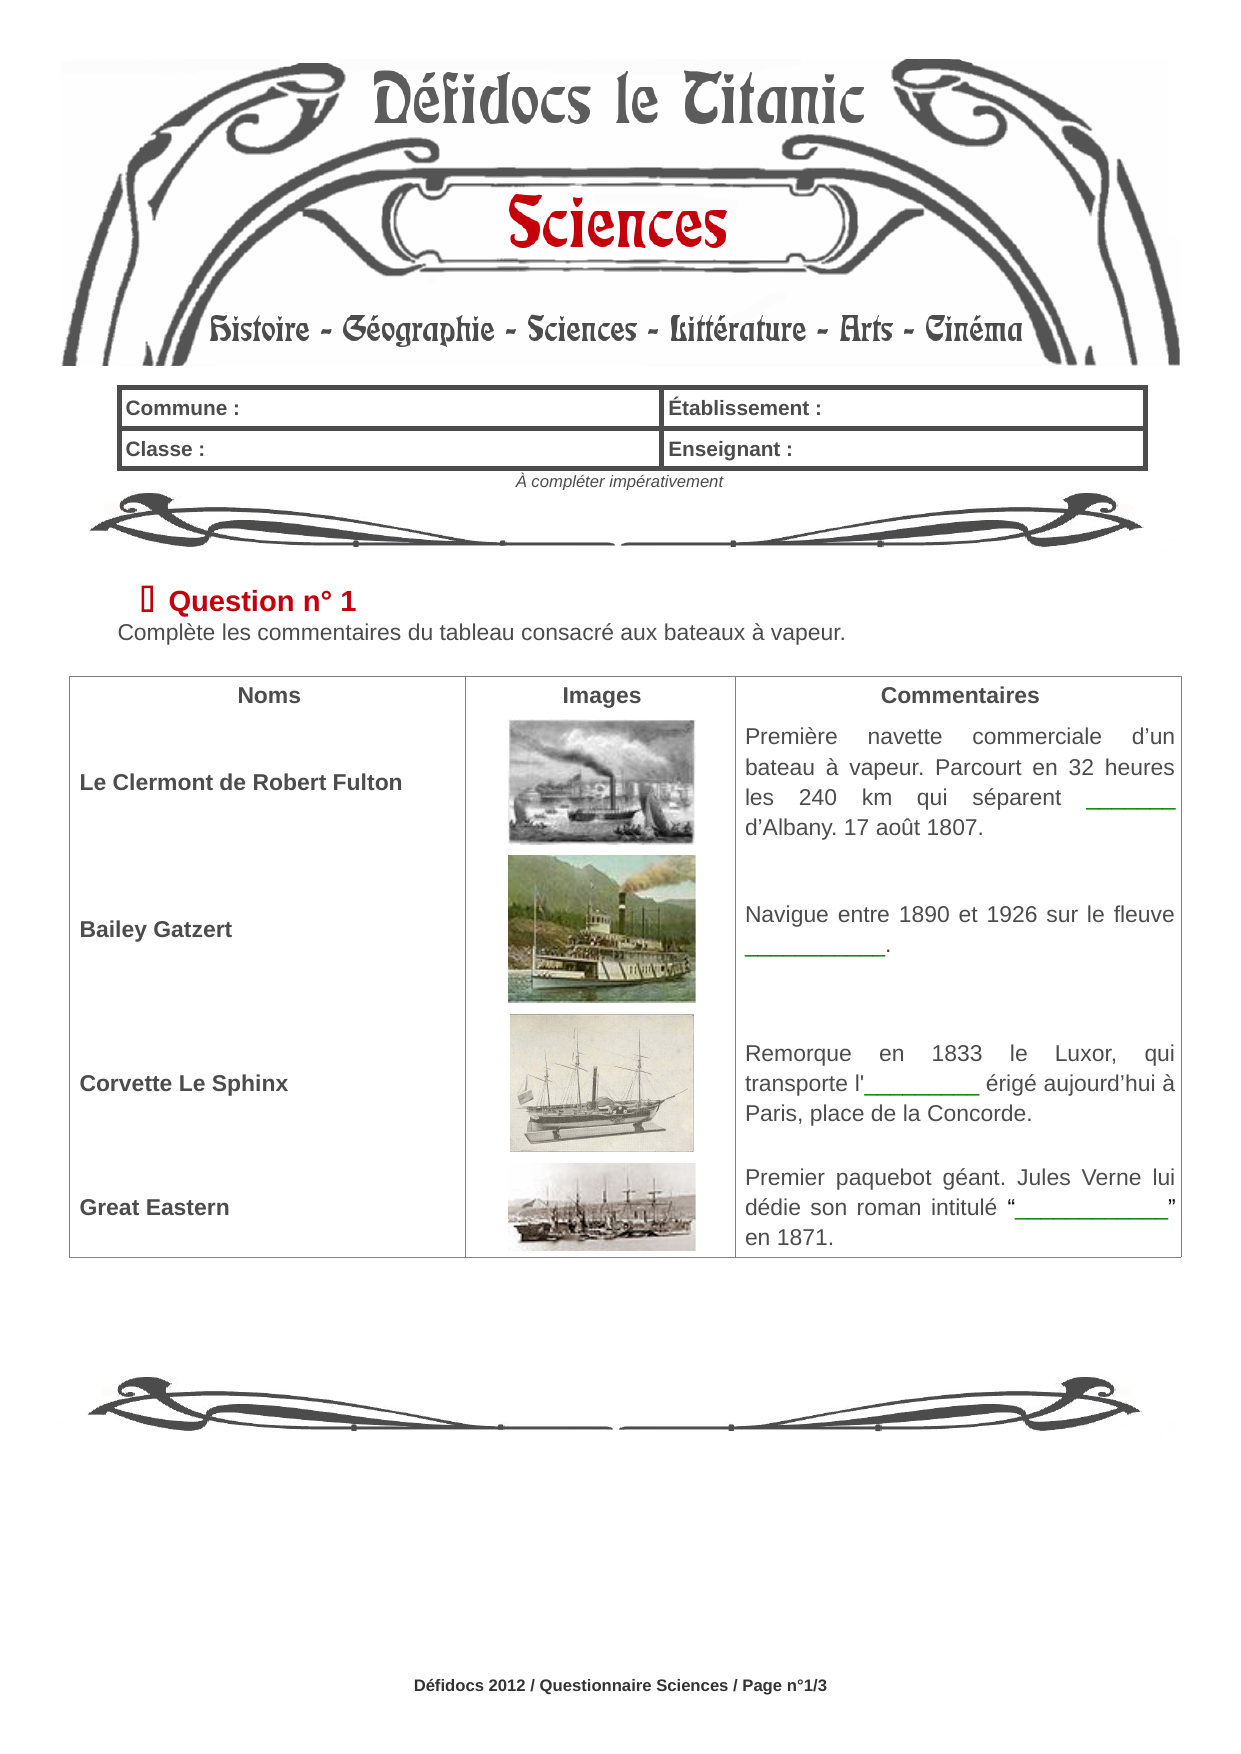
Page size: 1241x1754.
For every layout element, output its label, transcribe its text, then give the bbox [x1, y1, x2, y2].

text Complète les commentaires du tableau consacré aux bateaux à vapeur. [117, 619, 1181, 646]
table_cell Classe : [122, 431, 659, 466]
picture [58, 1374, 1178, 1439]
table_cell Enseignant : [664, 431, 1143, 466]
picture [60, 59, 1180, 366]
picture [508, 855, 696, 1003]
table_cell Premier paquebot géant. Jules Verne lui dédie son roman intitulé “____________” en 1871. [736, 1158, 1181, 1257]
picture [60, 490, 1180, 555]
table_cell Navigue entre 1890 et 1926 sur le fleuve ___________. [736, 850, 1181, 1008]
text À compléter impérativement [61, 471, 1180, 490]
picture [508, 1163, 696, 1251]
table_header Images [466, 677, 735, 714]
table_cell Great Eastern [70, 1158, 465, 1257]
table_header Commentaires [736, 677, 1181, 714]
picture [509, 1014, 694, 1152]
picture [508, 719, 696, 845]
text  Question n° 1 [61, 584, 1180, 619]
table_cell Première navette commerciale d’un bateau à vapeur. Parcourt en 32 heures les 240 km qui séparent _______ d’Albany. 17 août 1807. [736, 714, 1181, 850]
table_header Établissement : [664, 390, 1143, 426]
table_cell Corvette Le Sphinx [70, 1009, 465, 1158]
table_cell Remorque en 1833 le Luxor, qui transporte l'_________ érigé aujourd’hui à Paris, place de la Concorde. [736, 1009, 1181, 1158]
table_cell [466, 1158, 735, 1257]
table_header Commune : [122, 390, 659, 426]
table_cell [466, 1009, 735, 1158]
table_cell Bailey Gatzert [70, 850, 465, 1008]
table_cell [466, 714, 735, 850]
table_cell Le Clermont de Robert Fulton [70, 714, 465, 850]
table_header Noms [70, 677, 465, 714]
table_cell [466, 850, 735, 1008]
